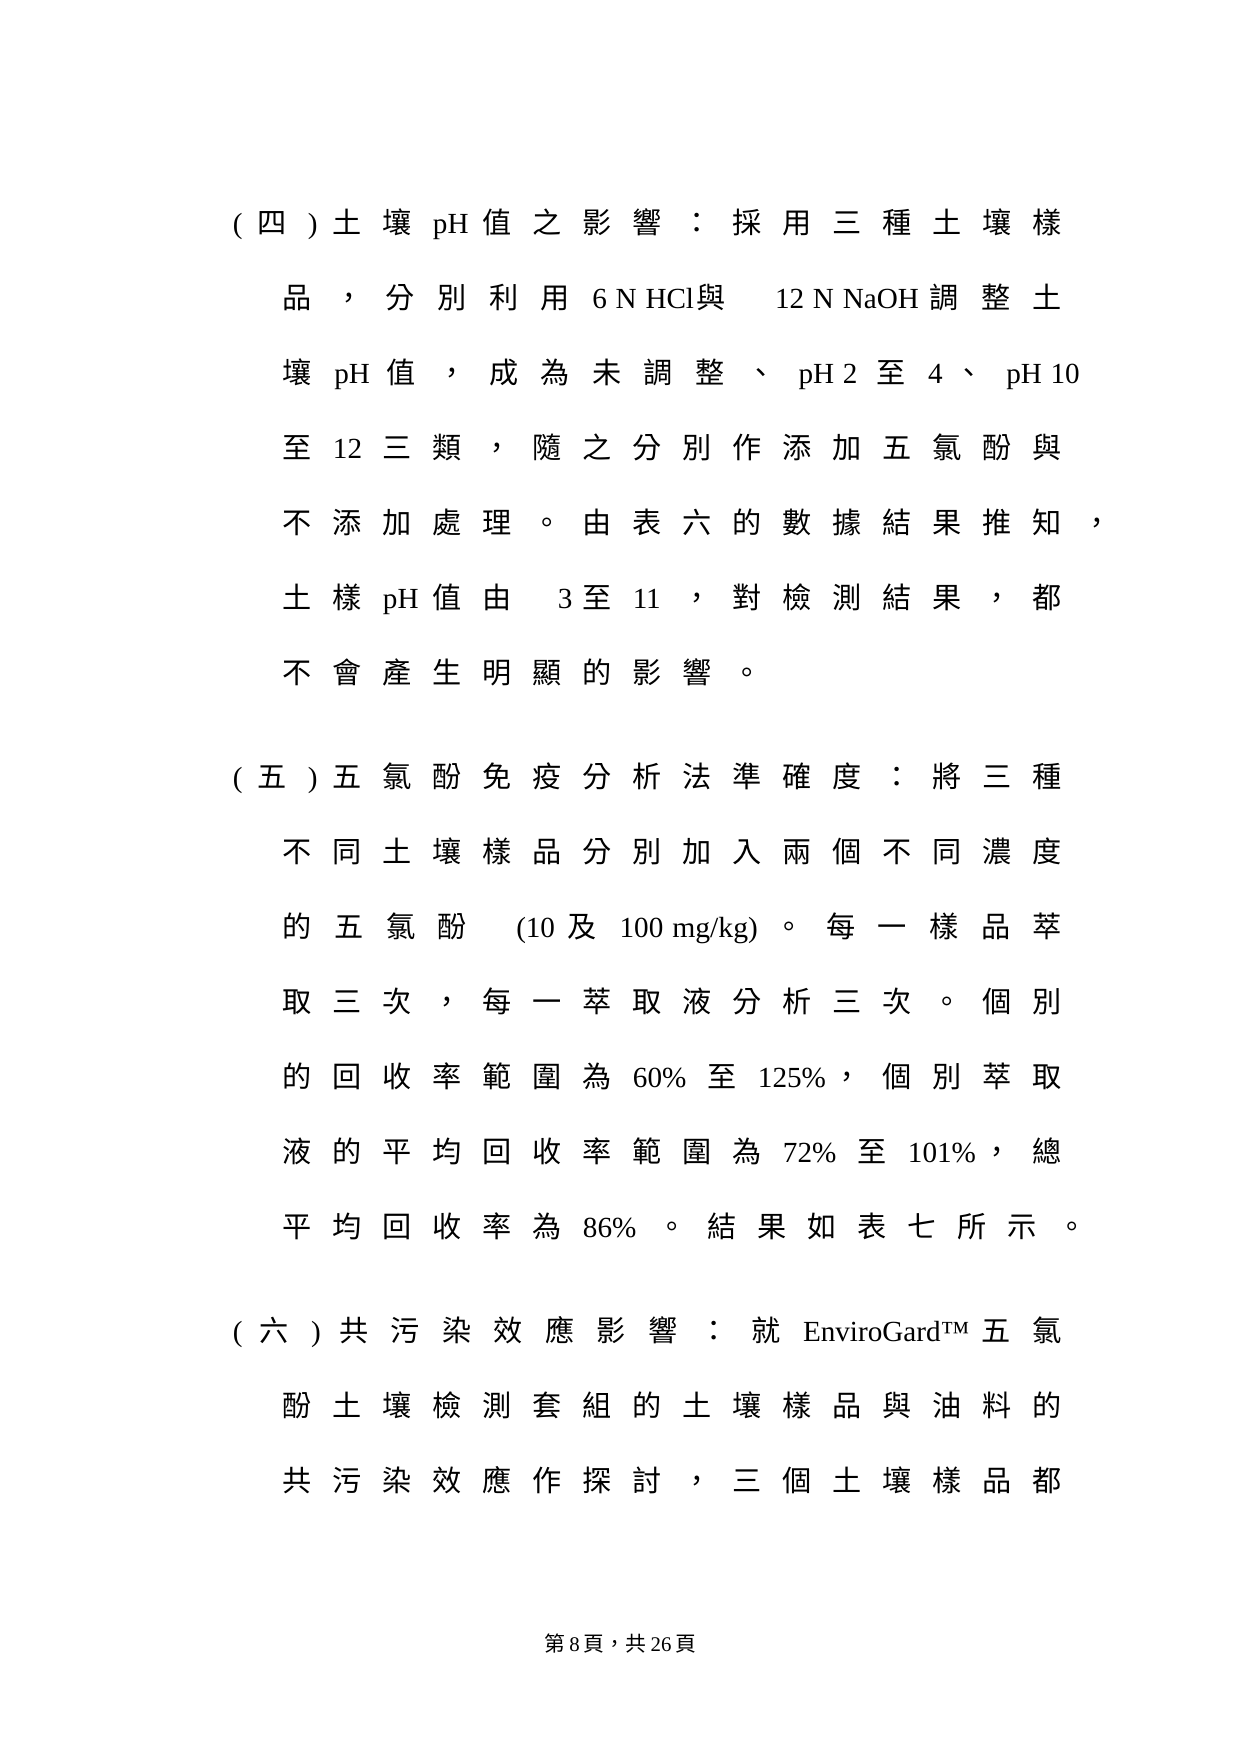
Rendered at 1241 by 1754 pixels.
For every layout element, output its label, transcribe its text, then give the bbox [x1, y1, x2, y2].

text (四) 土壤pH值之影響：採用三種土壤樣品，分別利用6 N HCl與 12 N NaOH調整土壤pH值，成為未調整、pH 2至4、pH 10至12三類，隨之分別作添加五氯酚與不添加處理。由表六的數據結果推知，土樣pH值由 3 至11，對檢測結果，都不會產生明顯的影響。 [214, 183, 1083, 708]
text (五) 五氯酚免疫分析法準確度：將三種不同土壤樣品分別加入兩個不同濃度的五氯酚 (10及100 mg/kg) 。每一樣品萃取三次，每一萃取液分析三次。個別的回收率範圍為60% 至125%，個別萃取液的平均回收率範圍為72% 至101%，總平均回收率為86%。結果如表七所示。 [214, 737, 1083, 1262]
text (六) 共污染效應影響：就EnviroGard™ 五氯酚土壤檢測套組的土壤樣品與油料的共污染效應作探討，三個土壤樣品都 [216, 1292, 1083, 1517]
